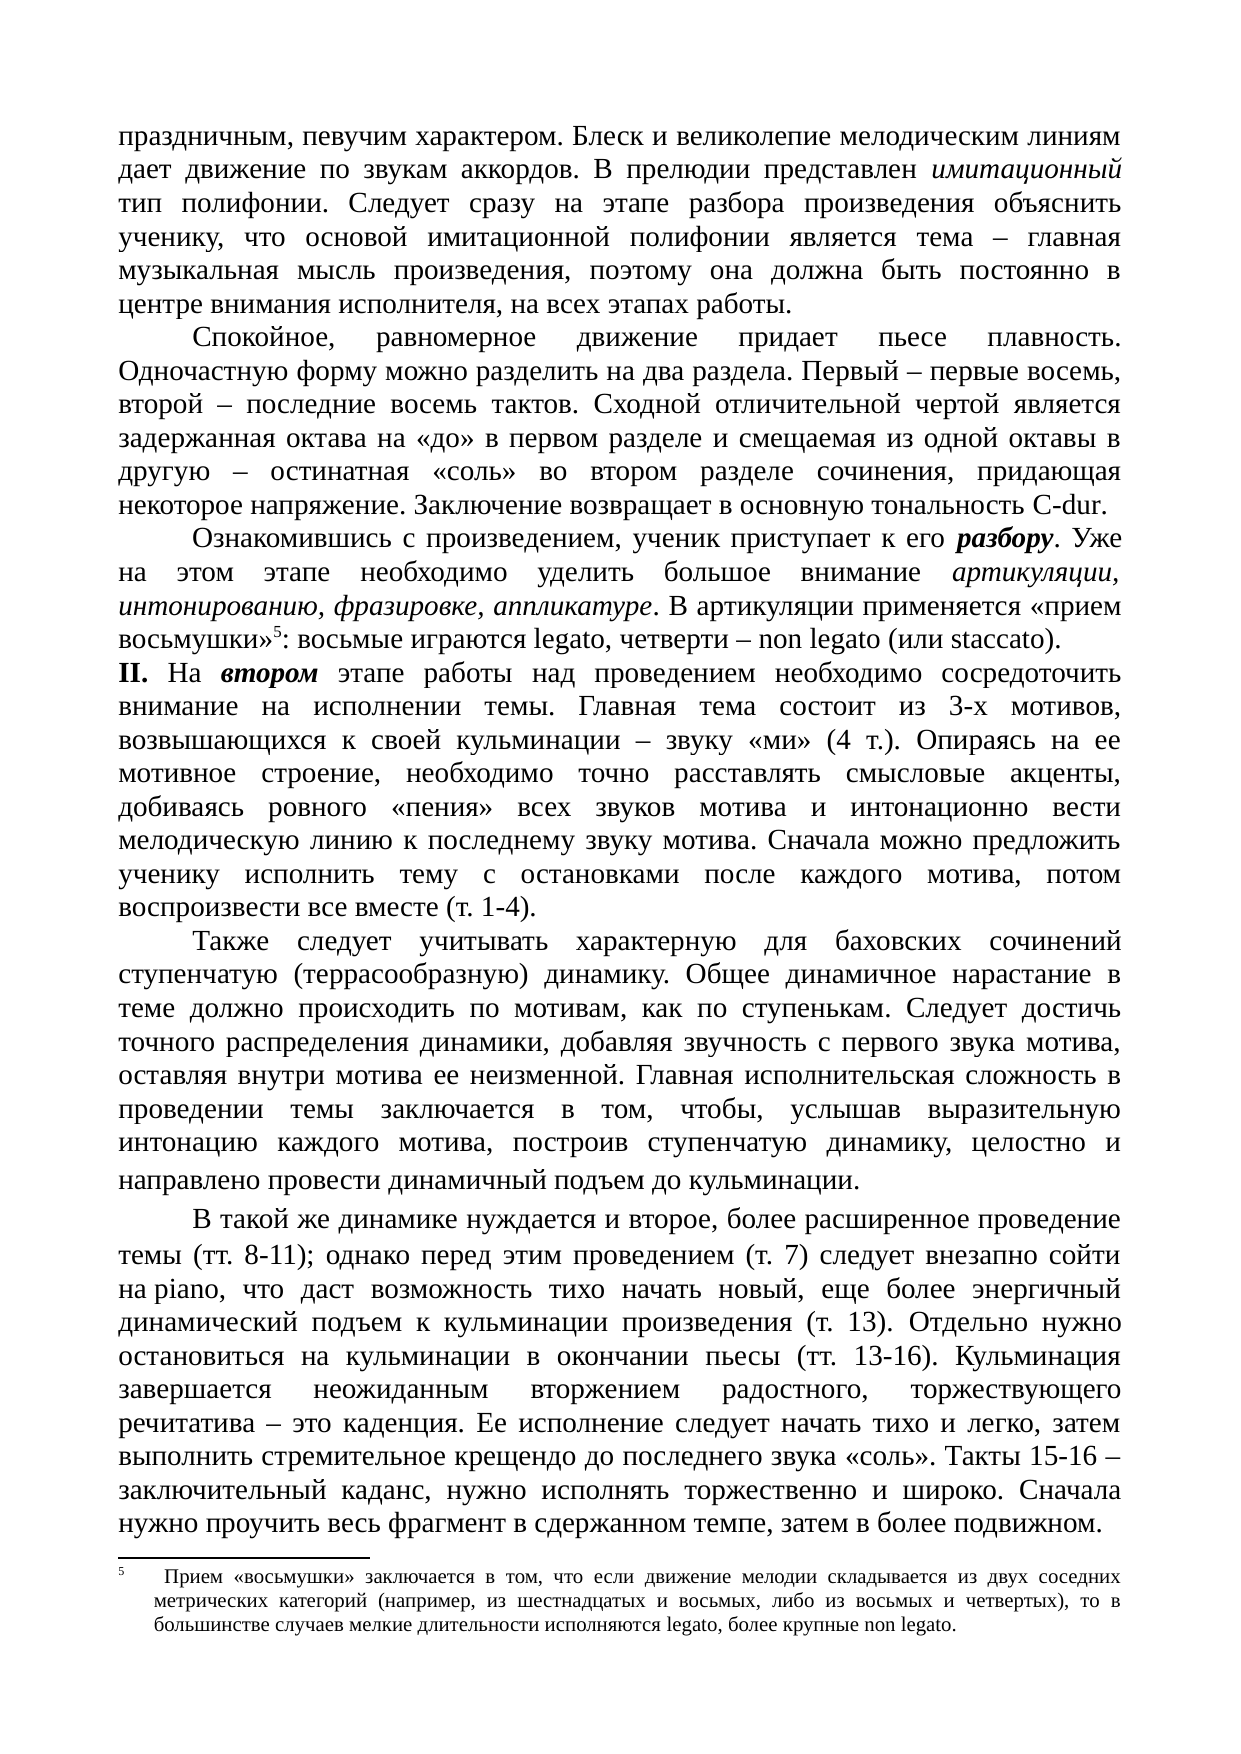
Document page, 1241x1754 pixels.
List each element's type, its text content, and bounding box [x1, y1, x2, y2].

text Прием «восьмушки» заключается в том, что если движение мелодии складывается из двух соседних метрических категорий (например, из шестнадцатых и восьмых, либо из восьмых и четвертых), то в большинстве случаев мелкие длительности исполняются legato, более крупные non legato. [118, 1564, 1122, 1636]
text праздничным, певучим характером. Блеск и великолепие мелодическим линиям дает движение по звукам аккордов. В прелюдии представлен имитационный тип полифонии. Следует сразу на этапе разбора произведения объяснить ученику, что основой имитационной полифонии является тема – главная музыкальная мысль произведения, поэтому она должна быть постоянно в центре внимания исполнителя, на всех этапах работы. [118, 118, 1122, 319]
text Спокойное, равномерное движение придает пьесе плавность. Одночастную форму можно разделить на два раздела. Первый – первые восемь, второй – последние восемь тактов. Сходной отличительной чертой является задержанная октава на «до» в первом разделе и смещаемая из одной октавы в другую – остинатная «соль» во втором разделе сочинения, придающая некоторое напряжение. Заключение возвращает в основную тональность C-dur. [118, 319, 1122, 521]
text II. На втором этапе работы над проведением необходимо сосредоточить внимание на исполнении темы. Главная тема состоит из 3-х мотивов, возвышающихся к своей кульминации – звуку «ми» (4 т.). Опираясь на ее мотивное строение, необходимо точно расставлять смысловые акценты, добиваясь ровного «пения» всех звуков мотива и интонационно вести мелодическую линию к последнему звуку мотива. Сначала можно предложить ученику исполнить тему с остановками после каждого мотива, потом воспроизвести все вместе (т. 1-4). [118, 655, 1122, 923]
text Также следует учитывать характерную для баховских сочинений ступенчатую (террасообразную) динамику. Общее динамичное нарастание в теме должно происходить по мотивам, как по ступенькам. Следует достичь точного распределения динамики, добавляя звучность с первого звука мотива, оставляя внутри мотива ее неизменной. Главная исполнительская сложность в проведении темы заключается в том, чтобы, услышав выразительную интонацию каждого мотива, построив ступенчатую динамику, целостно и направлено провести динамичный подъем до кульминации. [118, 923, 1122, 1198]
text Ознакомившись с произведением, ученик приступает к его разбору. Уже на этом этапе необходимо уделить большое внимание артикуляции, интонированию, фразировке, аппликатуре. В артикуляции применяется «прием восьмушки»: восьмые играются legato, четверти – non legato (или staccato). [118, 521, 1122, 655]
text В такой же динамике нуждается и второе, более расширенное проведение темы (тт. 8-11); однако перед этим проведением (т. 7) следует внезапно сойти на piano, что даст возможность тихо начать новый, еще более энергичный динамический подъем к кульминации произведения (т. 13). Отдельно нужно остановиться на кульминации в окончании пьесы (тт. 13-16). Кульминация завершается неожиданным вторжением радостного, торжествующего речитатива – это каденция. Ее исполнение следует начать тихо и легко, затем выполнить стремительное крещендо до последнего звука «соль». Такты 15-16 – заключительный каданс, нужно исполнять торжественно и широко. Сначала нужно проучить весь фрагмент в сдержанном темпе, затем в более подвижном. [118, 1198, 1122, 1539]
